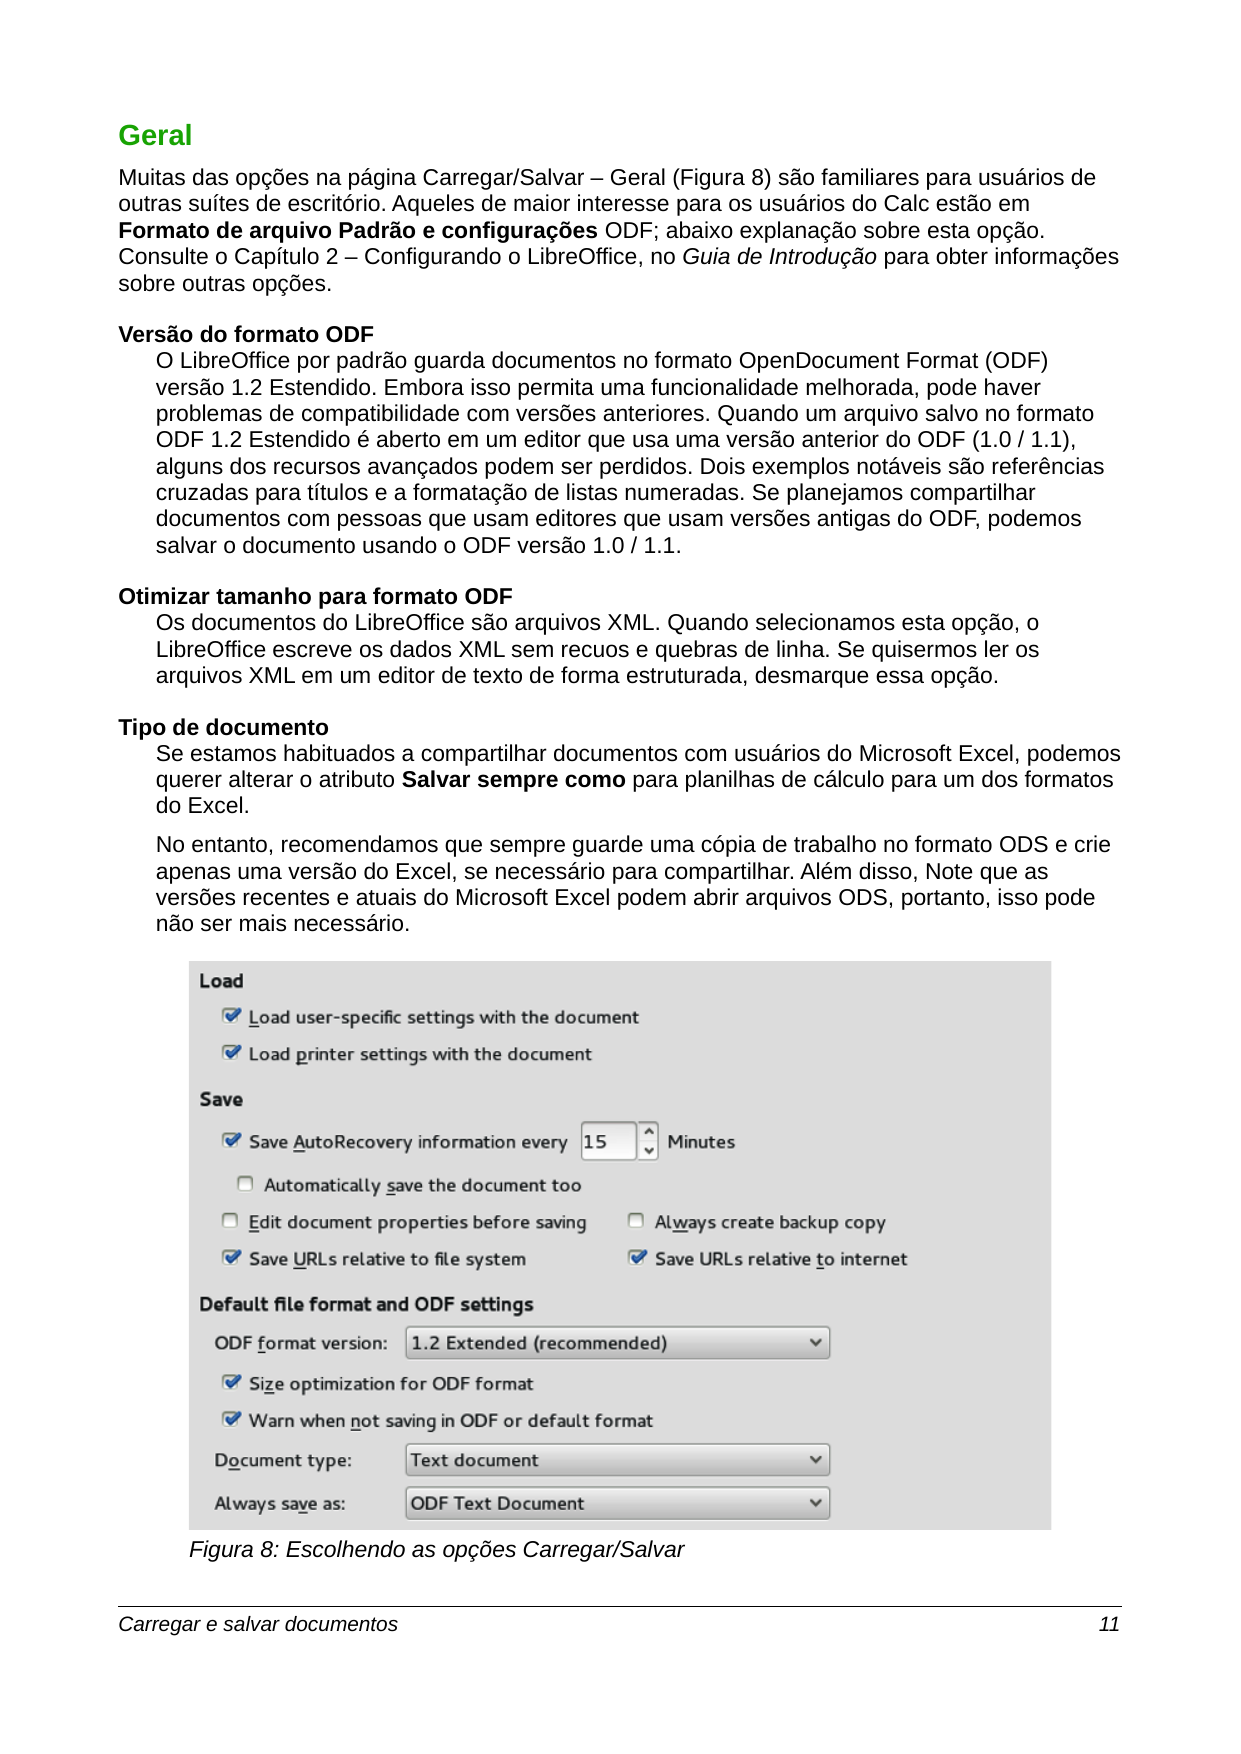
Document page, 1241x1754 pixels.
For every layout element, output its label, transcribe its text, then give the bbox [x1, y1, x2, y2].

text Se estamos habituados a compartilhar documentos com usuários do Microsoft Excel, podemos querer alterar o atributo Salvar sempre como para planilhas de cálculo para um dos formatos do Excel. [156, 740, 1122, 819]
text Versão do formato ODF [118, 321, 1122, 347]
text No entanto, recomendamos que sempre guarde uma cópia de trabalho no formato ODS e crie apenas uma versão do Excel, se necessário para compartilhar. Além disso, Note que as versões recentes e atuais do Microsoft Excel podem abrir arquivos ODS, portanto, isso pode não ser mais necessário. [156, 831, 1122, 937]
text Figura 8: Escolhendo as opções Carregar/Salvar [189, 1536, 1051, 1562]
picture [188, 961, 1052, 1530]
text Os documentos do LibreOffice são arquivos XML. Quando selecionamos esta opção, o LibreOffice escreve os dados XML sem recuos e quebras de linha. Se quisermos ler os arquivos XML em um editor de texto de forma estruturada, desmarque essa opção. [156, 609, 1122, 688]
text Tipo de documento [118, 713, 1122, 740]
text Otimizar tamanho para formato ODF [118, 583, 1122, 609]
text Muitas das opções na página Carregar/Salvar – Geral (Figura 8) são familiares para usuários de outras suítes de escritório. Aqueles de maior interesse para os usuários do Calc estão em Formato de arquivo Padrão e configurações ODF; abaixo explanação sobre esta opção. Consulte o Capítulo 2 – Configurando o LibreOffice, no Guia de Introdução para obter informações sobre outras opções. [118, 164, 1122, 296]
subtitle Geral [118, 118, 1122, 152]
text O LibreOffice por padrão guarda documentos no formato OpenDocument Format (ODF) versão 1.2 Estendido. Embora isso permita uma funcionalidade melhorada, pode haver problemas de compatibilidade com versões anteriores. Quando um arquivo salvo no formato ODF 1.2 Estendido é aberto em um editor que usa uma versão anterior do ODF (1.0 / 1.1), alguns dos recursos avançados podem ser perdidos. Dois exemplos notáveis são referências cruzadas para títulos e a formatação de listas numeradas. Se planejamos compartilhar documentos com pessoas que usam editores que usam versões antigas do ODF, podemos salvar o documento usando o ODF versão 1.0 / 1.1. [156, 347, 1122, 558]
